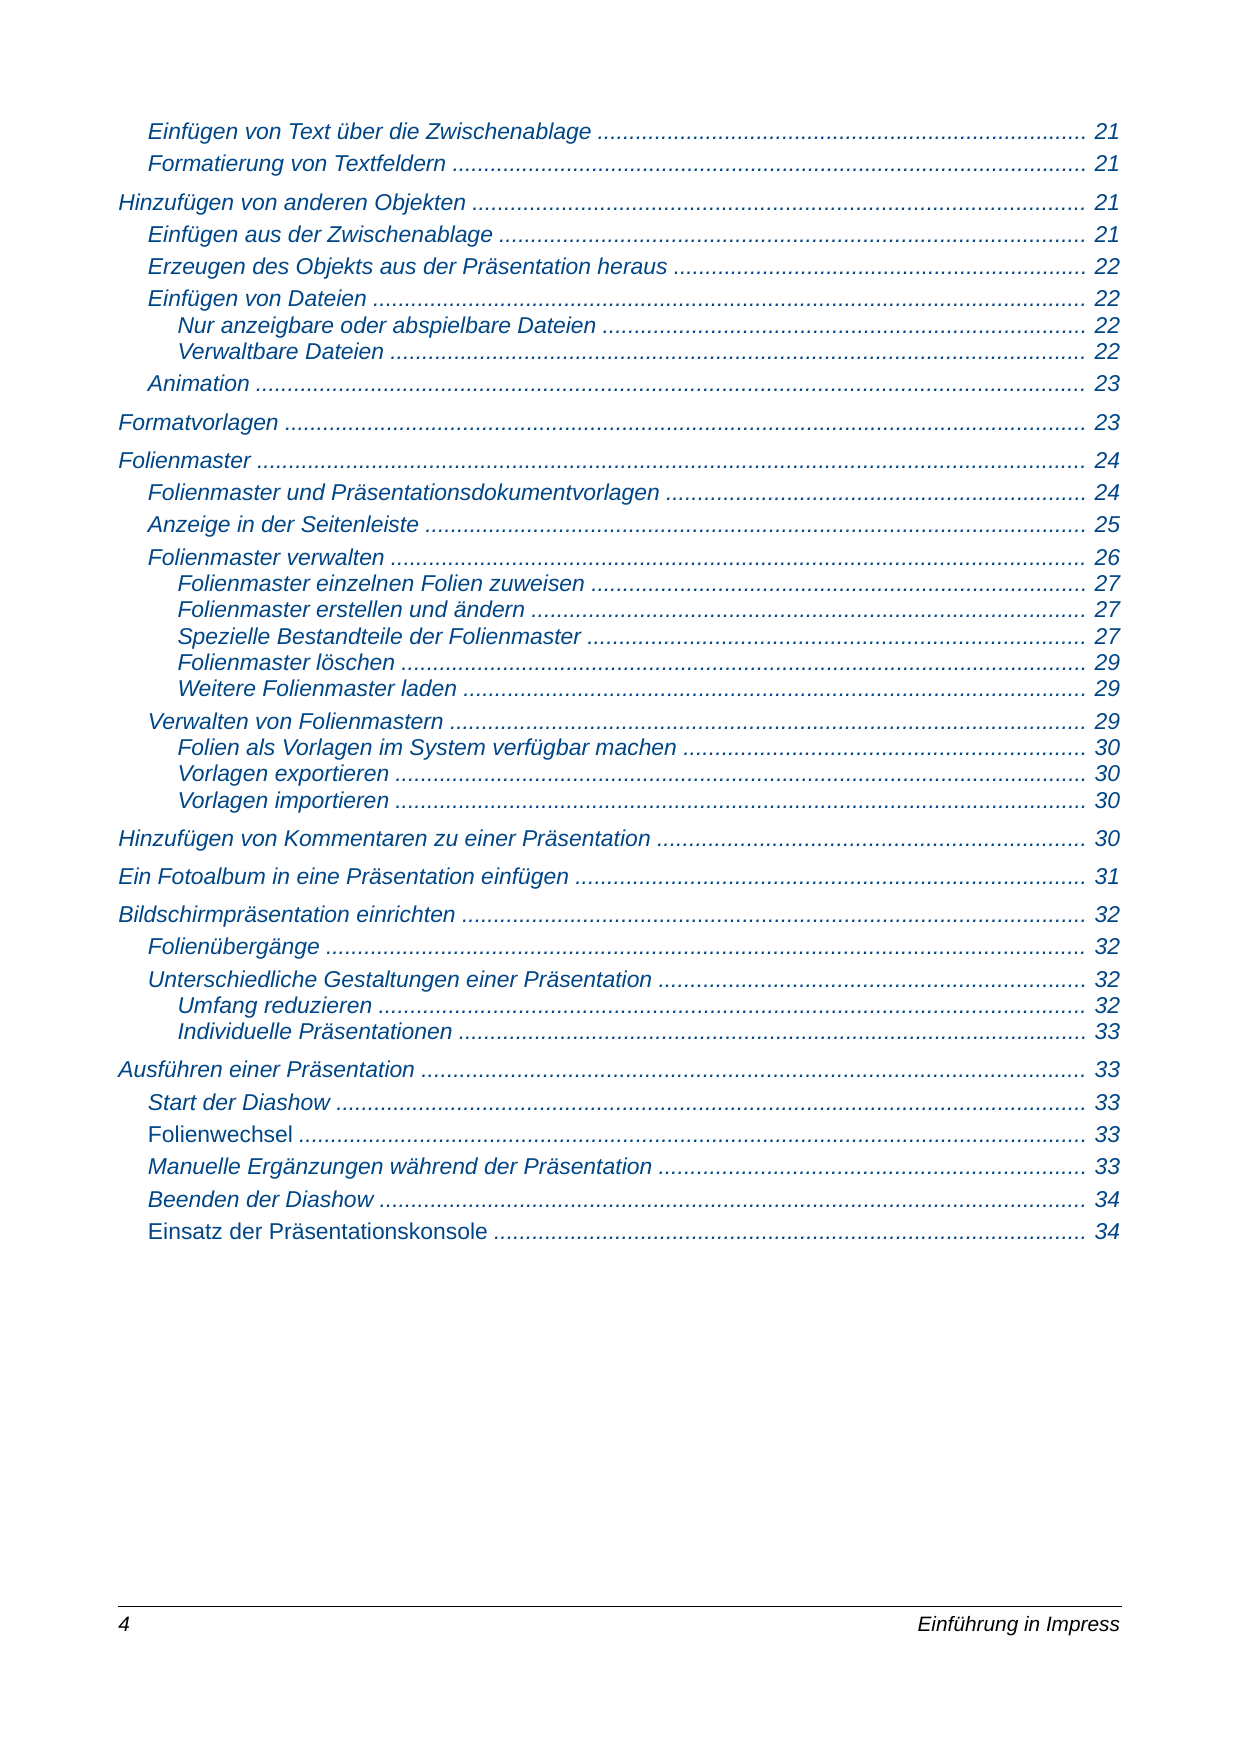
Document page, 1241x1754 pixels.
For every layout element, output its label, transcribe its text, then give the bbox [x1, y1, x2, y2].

text Folienmaster erstellen und ändern 27 [177, 596, 1122, 623]
text Start der Diashow 33 [148, 1089, 1122, 1115]
text Folienmaster verwalten 26 [148, 543, 1122, 570]
text Einsatz der Präsentationskonsole 34 [148, 1218, 1122, 1244]
text Erzeugen des Objekts aus der Präsentation heraus 22 [148, 253, 1122, 279]
text Einfügen von Text über die Zwischenablage 21 [148, 118, 1122, 144]
text Ausführen einer Präsentation 33 [118, 1056, 1122, 1083]
text Bildschirmpräsentation einrichten 32 [118, 901, 1122, 927]
text Verwaltbare Dateien 22 [177, 338, 1122, 364]
text Folienwechsel 33 [148, 1121, 1122, 1147]
text Einfügen aus der Zwischenablage 21 [148, 221, 1122, 247]
text Folienmaster und Präsentationsdokumentvorlagen 24 [148, 479, 1122, 505]
text Spezielle Bestandteile der Folienmaster 27 [177, 623, 1122, 649]
text Weitere Folienmaster laden 29 [177, 675, 1122, 702]
text Einfügen von Dateien 22 [148, 285, 1122, 312]
text Folienübergänge 32 [148, 933, 1122, 960]
text Individuelle Präsentationen 33 [177, 1018, 1122, 1045]
text Ein Fotoalbum in eine Präsentation einfügen 31 [118, 863, 1122, 889]
text Vorlagen importieren 30 [177, 787, 1122, 813]
text Folienmaster 24 [118, 447, 1122, 473]
text Folienmaster einzelnen Folien zuweisen 27 [177, 570, 1122, 596]
text Formatierung von Textfeldern 21 [148, 150, 1122, 177]
text Folienmaster löschen 29 [177, 649, 1122, 675]
text Manuelle Ergänzungen während der Präsentation 33 [148, 1153, 1122, 1180]
text Hinzufügen von anderen Objekten 21 [118, 188, 1122, 215]
text Animation 23 [148, 370, 1122, 397]
text Verwalten von Folienmastern 29 [148, 708, 1122, 734]
text Unterschiedliche Gestaltungen einer Präsentation 32 [148, 966, 1122, 992]
text Hinzufügen von Kommentaren zu einer Präsentation 30 [118, 825, 1122, 851]
text Anzeige in der Seitenleiste 25 [148, 511, 1122, 538]
text Beenden der Diashow 34 [148, 1186, 1122, 1212]
text Vorlagen exportieren 30 [177, 760, 1122, 787]
text Nur anzeigbare oder abspielbare Dateien 22 [177, 312, 1122, 338]
text Formatvorlagen 23 [118, 408, 1122, 435]
text Folien als Vorlagen im System verfügbar machen 30 [177, 734, 1122, 760]
text Umfang reduzieren 32 [177, 992, 1122, 1018]
